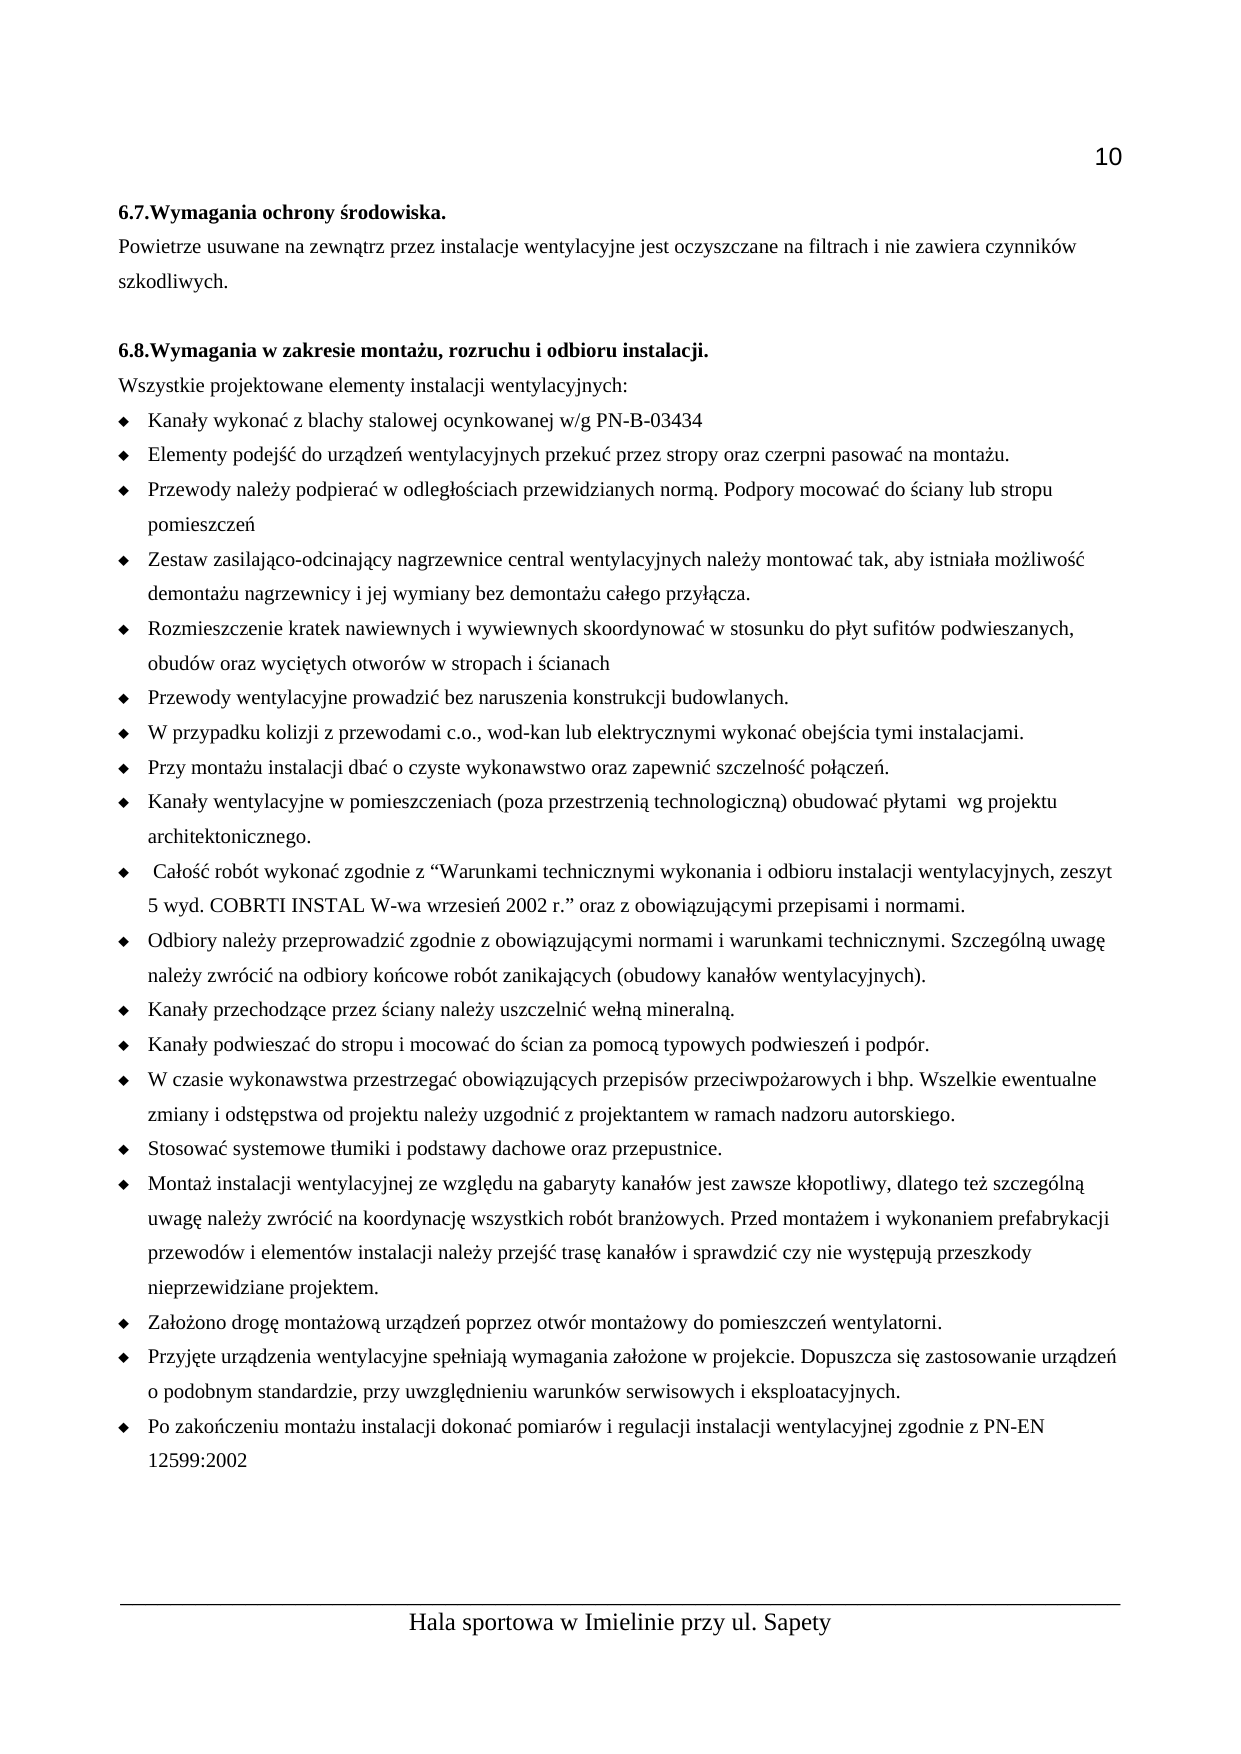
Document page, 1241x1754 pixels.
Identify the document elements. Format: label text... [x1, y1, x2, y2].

subtitle 6.7.Wymagania ochrony środowiska. [118, 201, 1122, 224]
list Kanały przechodzące przez ściany należy uszczelnić wełną mineralną. [118, 998, 1122, 1021]
list W przypadku kolizji z przewodami c.o., wod-kan lub elektrycznymi wykonać obejścia tymi instalacjami. [118, 721, 1122, 744]
list Przewody wentylacyjne prowadzić bez naruszenia konstrukcji budowlanych. [118, 686, 1122, 709]
list Założono drogę montażową urządzeń poprzez otwór montażowy do pomieszczeń wentylatorni. [118, 1311, 1122, 1334]
list Stosować systemowe tłumiki i podstawy dachowe oraz przepustnice. [118, 1137, 1122, 1160]
list Przyjęte urządzenia wentylacyjne spełniają wymagania założone w projekcie. Dopuszcza się zastosowanie urządzeń o podobnym standardzie, przy uwzględnieniu warunków serwisowych i eksploatacyjnych. [118, 1345, 1122, 1403]
text Powietrze usuwane na zewnątrz przez instalacje wentylacyjne jest oczyszczane na filtrach i nie zawiera czynników szkodliwych. [118, 235, 1122, 293]
list Kanały wykonać z blachy stalowej ocynkowanej w/g PN-B-03434 [118, 409, 1122, 432]
subtitle 6.8.Wymagania w zakresie montażu, rozruchu i odbioru instalacji. [118, 339, 1122, 362]
list Całość robót wykonać zgodnie z “Warunkami technicznymi wykonania i odbioru instalacji wentylacyjnych, zeszyt 5 wyd. COBRTI INSTAL W-wa wrzesień 2002 r.” oraz z obowiązującymi przepisami i normami. [118, 859, 1122, 917]
list Odbiory należy przeprowadzić zgodnie z obowiązującymi normami i warunkami technicznymi. Szczególną uwagę należy zwrócić na odbiory końcowe robót zanikających (obudowy kanałów wentylacyjnych). [118, 929, 1122, 987]
list Po zakończeniu montażu instalacji dokonać pomiarów i regulacji instalacji wentylacyjnej zgodnie z PN-EN 12599:2002 [118, 1414, 1122, 1472]
list Przy montażu instalacji dbać o czyste wykonawstwo oraz zapewnić szczelność połączeń. [118, 756, 1122, 779]
list Montaż instalacji wentylacyjnej ze względu na gabaryty kanałów jest zawsze kłopotliwy, dlatego też szczególną uwagę należy zwrócić na koordynację wszystkich robót branżowych. Przed montażem i wykonaniem prefabrykacji przewodów i elementów instalacji należy przejść trasę kanałów i sprawdzić czy nie występują przeszkody nieprzewidziane projektem. [118, 1172, 1122, 1299]
list Zestaw zasilająco-odcinający nagrzewnice central wentylacyjnych należy montować tak, aby istniała możliwość demontażu nagrzewnicy i jej wymiany bez demontażu całego przyłącza. [118, 547, 1122, 605]
list Kanały podwieszać do stropu i mocować do ścian za pomocą typowych podwieszeń i podpór. [118, 1033, 1122, 1056]
list W czasie wykonawstwa przestrzegać obowiązujących przepisów przeciwpożarowych i bhp. Wszelkie ewentualne zmiany i odstępstwa od projektu należy uzgodnić z projektantem w ramach nadzoru autorskiego. [118, 1068, 1122, 1126]
list Przewody należy podpierać w odległościach przewidzianych normą. Podpory mocować do ściany lub stropu pomieszczeń [118, 478, 1122, 536]
list Kanały wentylacyjne w pomieszczeniach (poza przestrzenią technologiczną) obudować płytami wg projektu architektonicznego. [118, 790, 1122, 848]
text Wszystkie projektowane elementy instalacji wentylacyjnych: [118, 374, 1122, 397]
list Rozmieszczenie kratek nawiewnych i wywiewnych skoordynować w stosunku do płyt sufitów podwieszanych, obudów oraz wyciętych otworów w stropach i ścianach [118, 617, 1122, 674]
list Elementy podejść do urządzeń wentylacyjnych przekuć przez stropy oraz czerpni pasować na montażu. [118, 443, 1122, 466]
